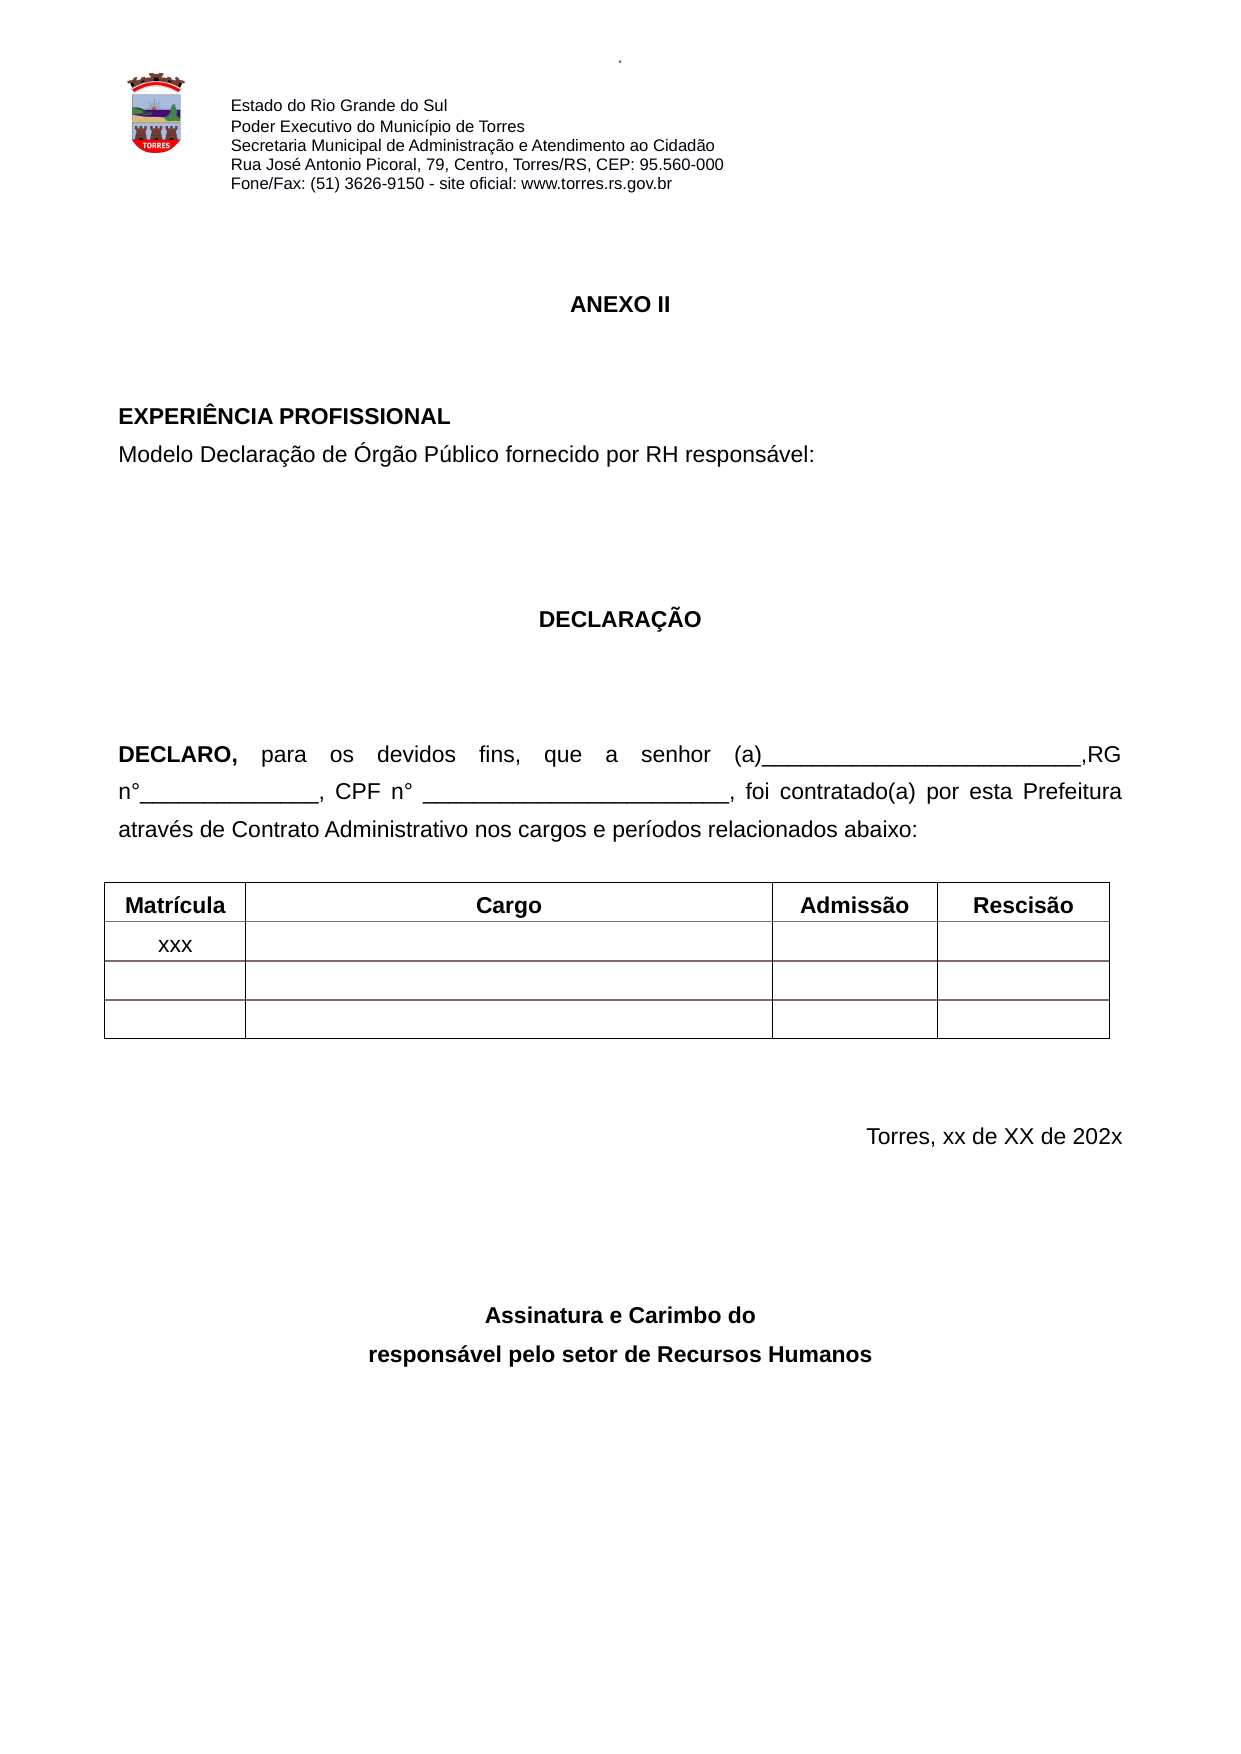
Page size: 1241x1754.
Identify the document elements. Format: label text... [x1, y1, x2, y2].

table_cell xxx [105, 922, 245, 960]
text Torres, xx de XX de 202x [118, 1114, 1122, 1152]
text Assinatura e Carimbo do [118, 1302, 1122, 1328]
table_cell [246, 1001, 772, 1038]
table_cell [938, 1001, 1109, 1038]
text Modelo Declaração de Órgão Público fornecido por RH responsável: [118, 432, 1122, 470]
text ANEXO II [118, 282, 1122, 320]
table_header Matrícula [105, 883, 245, 921]
table_cell [773, 962, 937, 999]
table_header Rescisão [938, 883, 1109, 921]
table_cell [246, 922, 772, 960]
table_cell [105, 1001, 245, 1038]
table_header Cargo [246, 883, 772, 921]
text DECLARAÇÃO [118, 607, 1122, 632]
table_cell [246, 962, 772, 999]
table_header Admissão [773, 883, 937, 921]
picture [127, 73, 185, 153]
text EXPERIÊNCIA PROFISSIONAL [118, 395, 1122, 432]
table_cell [773, 922, 937, 960]
table_cell [773, 1001, 937, 1038]
table_cell [105, 962, 245, 999]
table_cell [938, 962, 1109, 999]
text responsável pelo setor de Recursos Humanos [118, 1341, 1122, 1367]
text DECLARO, para os devidos fins, que a senhor (a)_________________________,RG n°______________, CPF n° ________________________, foi contratado(a) por esta Prefeitura através de Contrato Administrativo nos cargos e períodos relacionados abaixo: [118, 732, 1122, 845]
table_cell [938, 922, 1109, 960]
